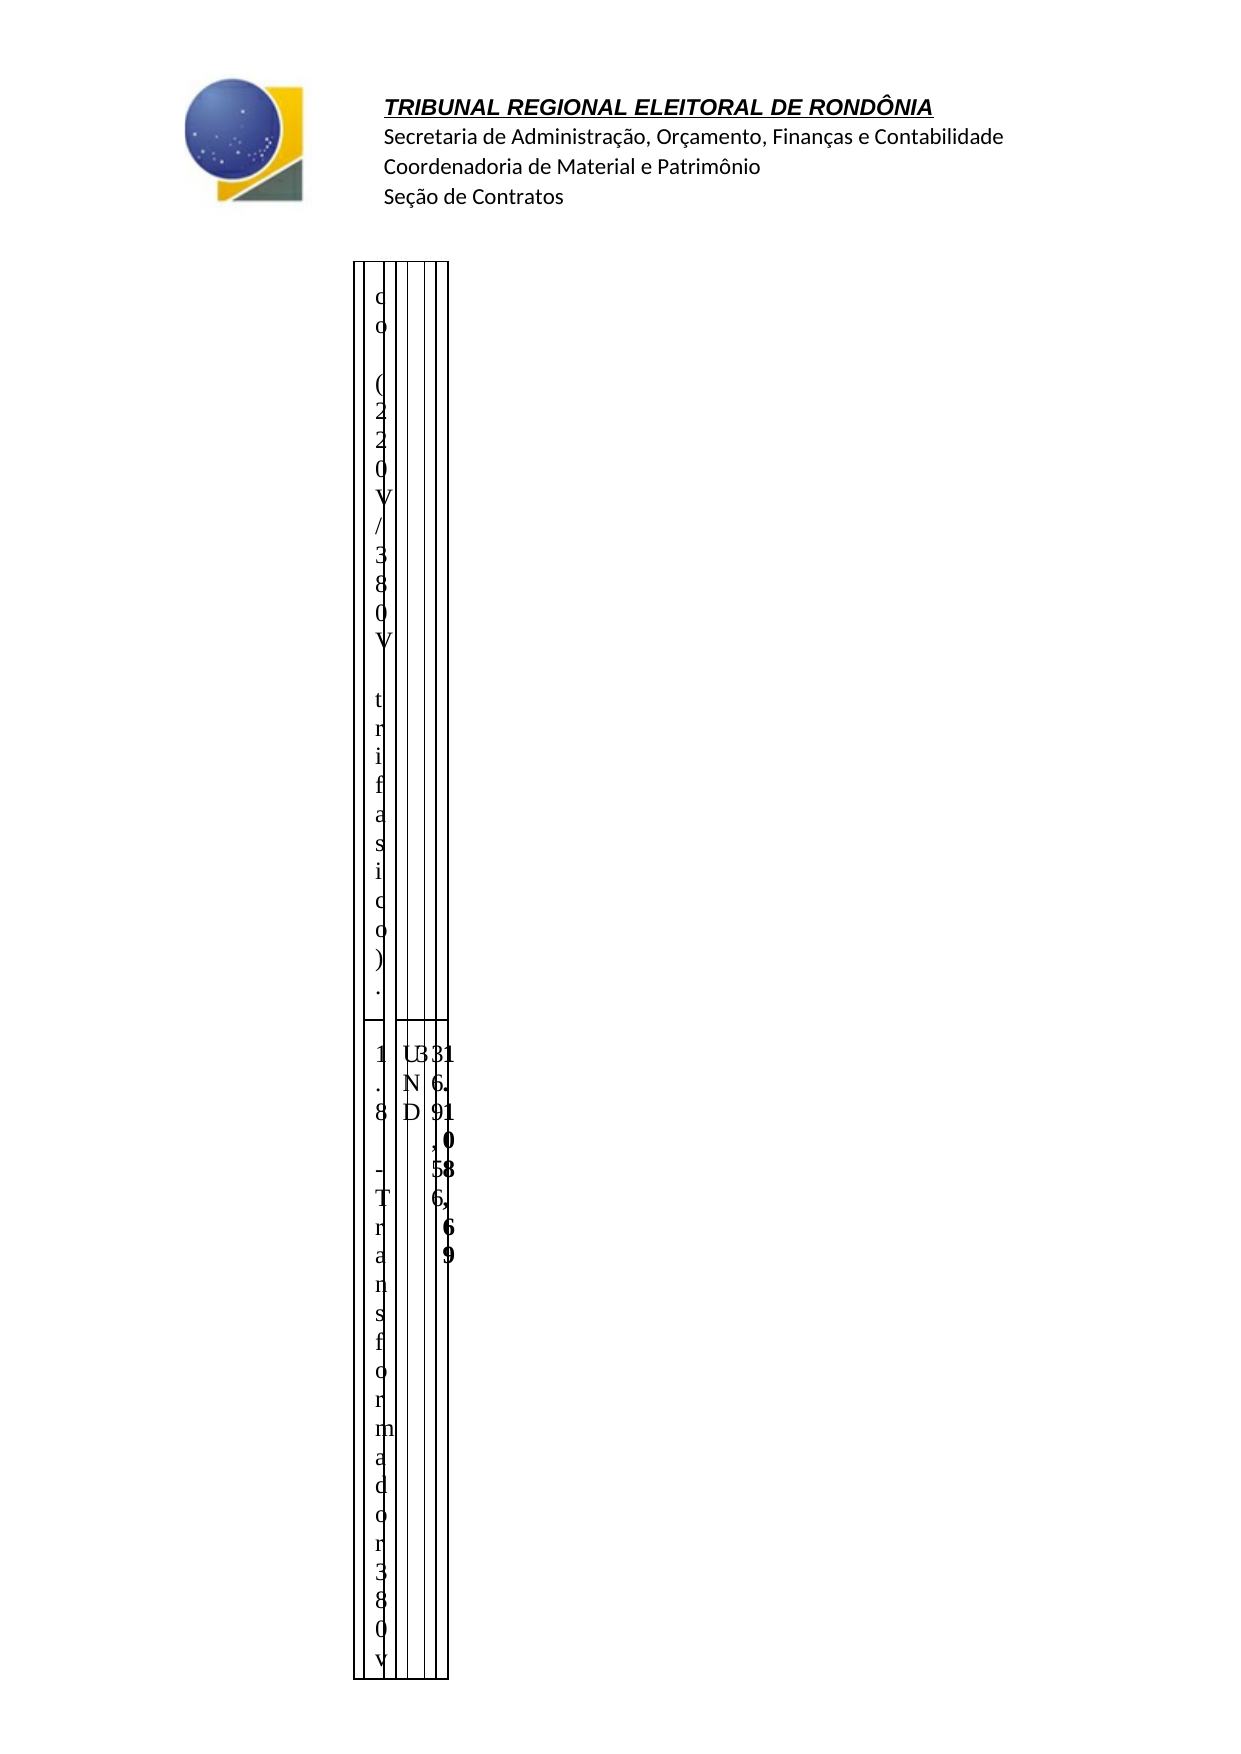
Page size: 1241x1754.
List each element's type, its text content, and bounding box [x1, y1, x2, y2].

table_cell 1.108,69 [437, 1173, 447, 1678]
table_cell UND [397, 262, 407, 1019]
table_cell 3 [408, 1105, 416, 1119]
table_cell 369,56 [425, 1021, 435, 1678]
table_cell 1.8 - Transformador 380v>220v. [365, 1021, 383, 1678]
table_cell 1.108,69 [437, 1021, 447, 1172]
table_cell 1.7 - Instalações elétricas não estabilizadas, com fornecimento a 220/ 380 VAC/ 60Hz, trifásico (220V/380V trifasico). [365, 262, 383, 1019]
table_cell UND [397, 1021, 407, 1678]
table_cell 1 [408, 262, 424, 1019]
table_cell 825,91 [437, 262, 447, 1019]
table_cell 7716 [385, 262, 395, 1678]
table_cell 01 [355, 262, 363, 1678]
table_cell 3 [408, 1060, 424, 1678]
table_cell 825,91 [425, 262, 435, 1019]
table_cell 3 [408, 1021, 424, 1061]
